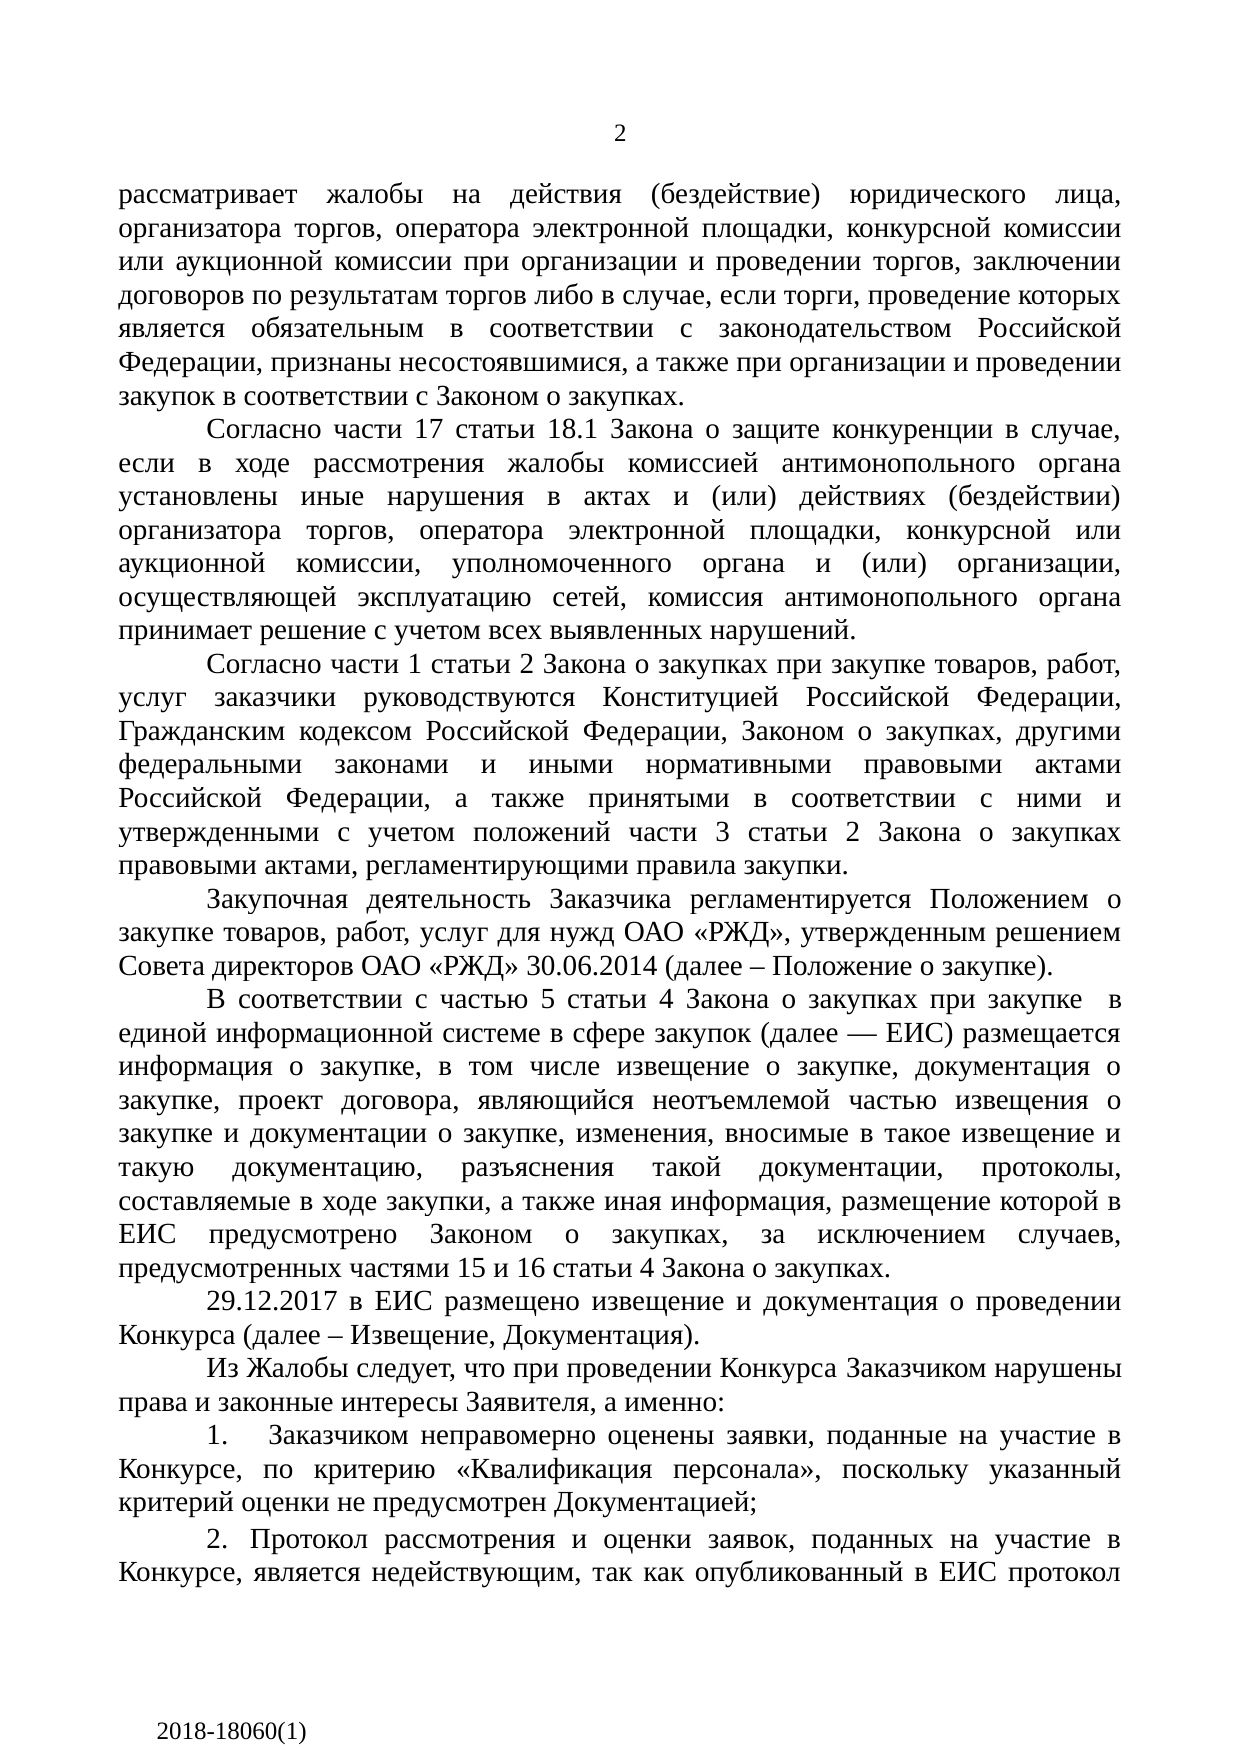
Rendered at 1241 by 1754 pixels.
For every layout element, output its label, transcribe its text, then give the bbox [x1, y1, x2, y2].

text Из Жалобы следует, что при проведении Конкурса Заказчиком нарушены права и законные интересы Заявителя, а именно: [118, 1350, 1122, 1417]
text 29.12.2017 в ЕИС размещено извещение и документация о проведении Конкурса (далее – Извещение, Документация). [118, 1283, 1122, 1350]
text Согласно части 17 статьи 18.1 Закона о защите конкуренции в случае, если в ходе рассмотрения жалобы комиссией антимонопольного органа установлены иные нарушения в актах и (или) действиях (бездействии) организатора торгов, оператора электронной площадки, конкурсной или аукционной комиссии, уполномоченного органа и (или) организации, осуществляющей эксплуатацию сетей, комиссия антимонопольного органа принимает решение с учетом всех выявленных нарушений. [118, 411, 1122, 646]
list Протокол рассмотрения и оценки заявок, поданных на участие в Конкурсе, является недействующим, так как опубликованный в ЕИС протокол [118, 1521, 1122, 1588]
text Закупочная деятельность Заказчика регламентируется Положением о закупке товаров, работ, услуг для нужд ОАО «РЖД», утвержденным решением Совета директоров ОАО «РЖД» 30.06.2014 (далее – Положение о закупке). [118, 881, 1122, 981]
text Согласно части 1 статьи 2 Закона о закупках при закупке товаров, работ, услуг заказчики руководствуются Конституцией Российской Федерации, Гражданским кодексом Российской Федерации, Законом о закупках, другими федеральными законами и иными нормативными правовыми актами Российской Федерации, а также принятыми в соответствии с ними и утвержденными с учетом положений части 3 статьи 2 Закона о закупках правовыми актами, регламентирующими правила закупки. [118, 646, 1122, 881]
text В соответствии с частью 5 статьи 4 Закона о закупках при закупке в единой информационной системе в сфере закупок (далее — ЕИС) размещается информация о закупке, в том числе извещение о закупке, документация о закупке, проект договора, являющийся неотъемлемой частью извещения о закупке и документации о закупке, изменения, вносимые в такое извещение и такую документацию, разъяснения такой документации, протоколы, составляемые в ходе закупки, а также иная информация, размещение которой в ЕИС предусмотрено Законом о закупках, за исключением случаев, предусмотренных частями 15 и 16 статьи 4 Закона о закупках. [118, 981, 1122, 1283]
list Заказчиком неправомерно оценены заявки, поданные на участие в Конкурсе, по критерию «Квалификация персонала», поскольку указанный критерий оценки не предусмотрен Документацией; [118, 1417, 1122, 1518]
text рассматривает жалобы на действия (бездействие) юридического лица, организатора торгов, оператора электронной площадки, конкурсной комиссии или аукционной комиссии при организации и проведении торгов, заключении договоров по результатам торгов либо в случае, если торги, проведение которых является обязательным в соответствии с законодательством Российской Федерации, признаны несостоявшимися, а также при организации и проведении закупок в соответствии с Законом о закупках. [118, 176, 1122, 411]
